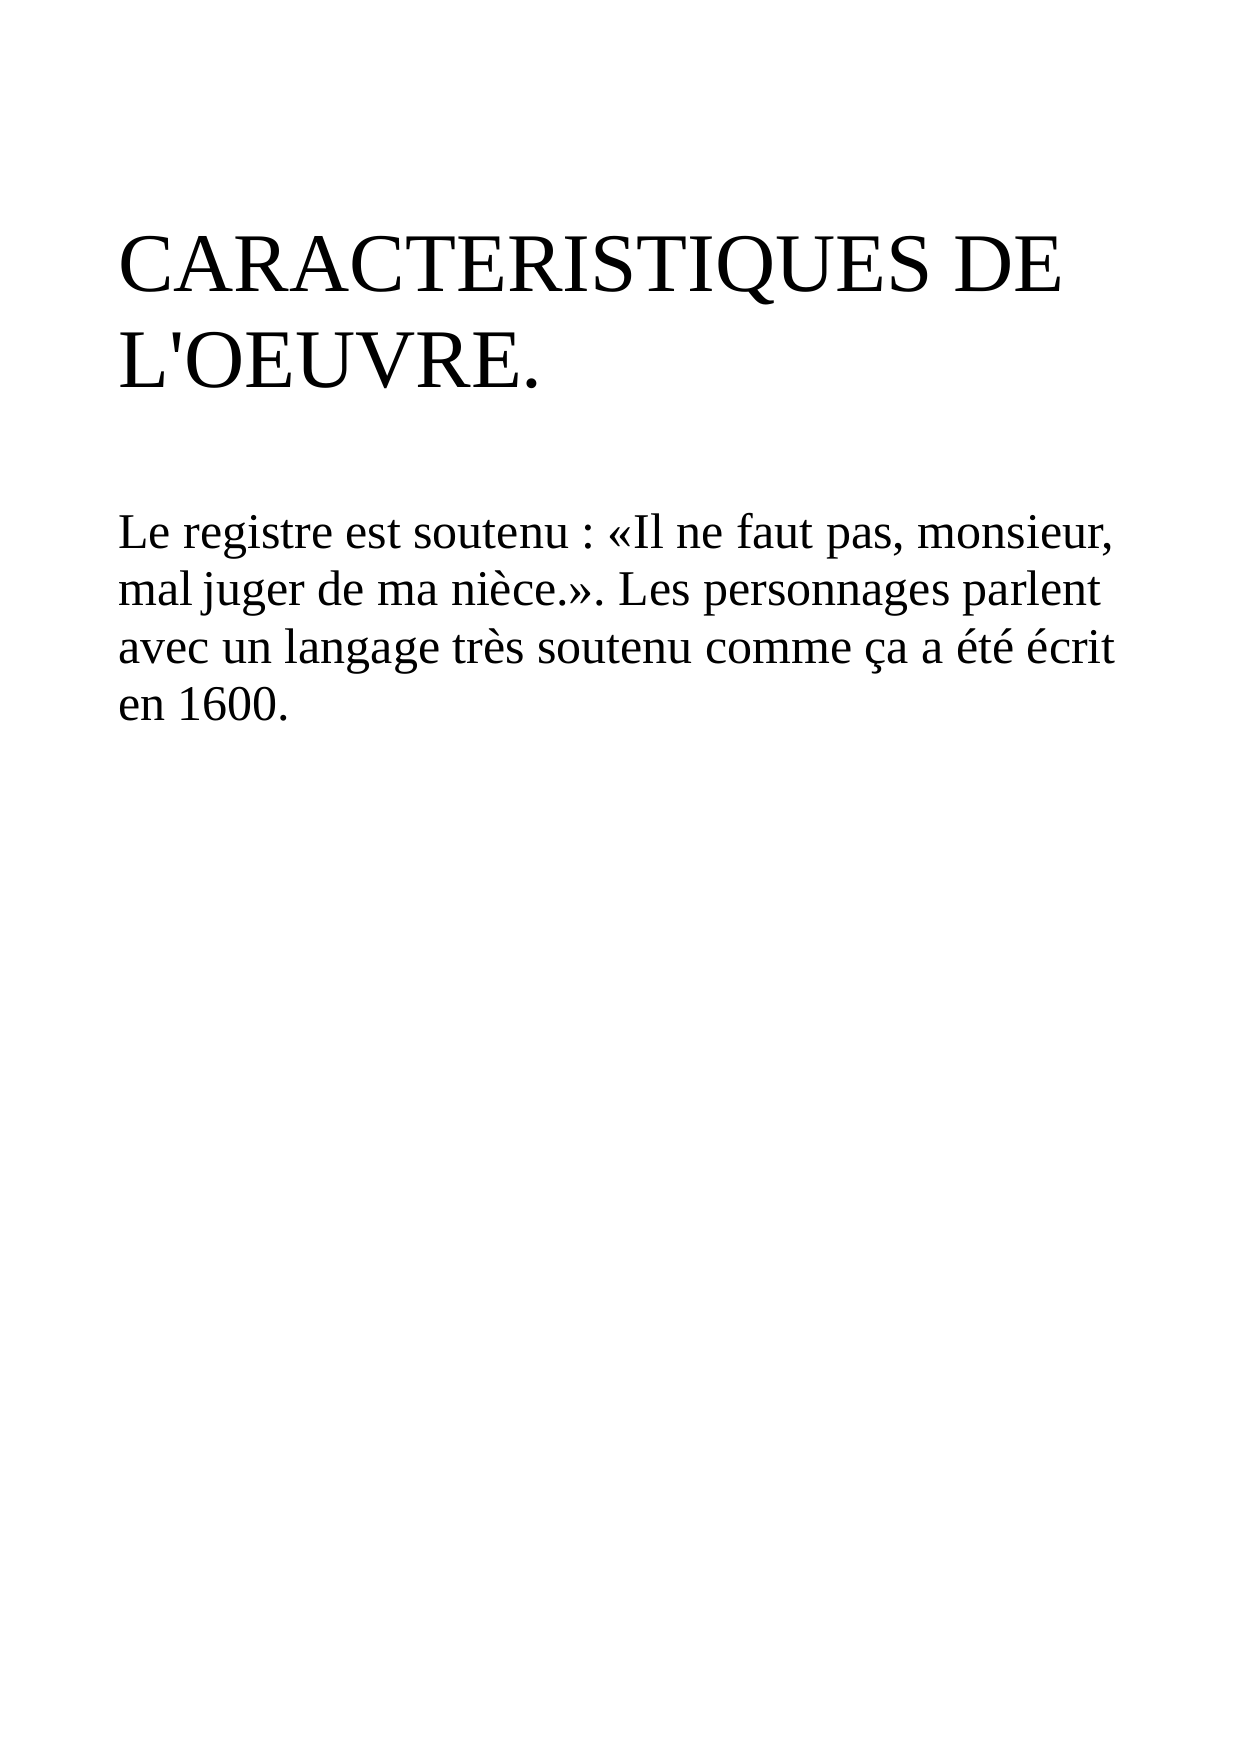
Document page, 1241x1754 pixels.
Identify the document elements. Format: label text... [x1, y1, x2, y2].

text CARACTERISTIQUES DE L'OEUVRE. [118, 214, 1122, 406]
text Le registre est soutenu : «Il ne faut pas, monsieur, mal juger de ma nièce.». Les personnages parlent avec un langage très soutenu comme ça a été écrit en 1600. [118, 501, 1122, 731]
